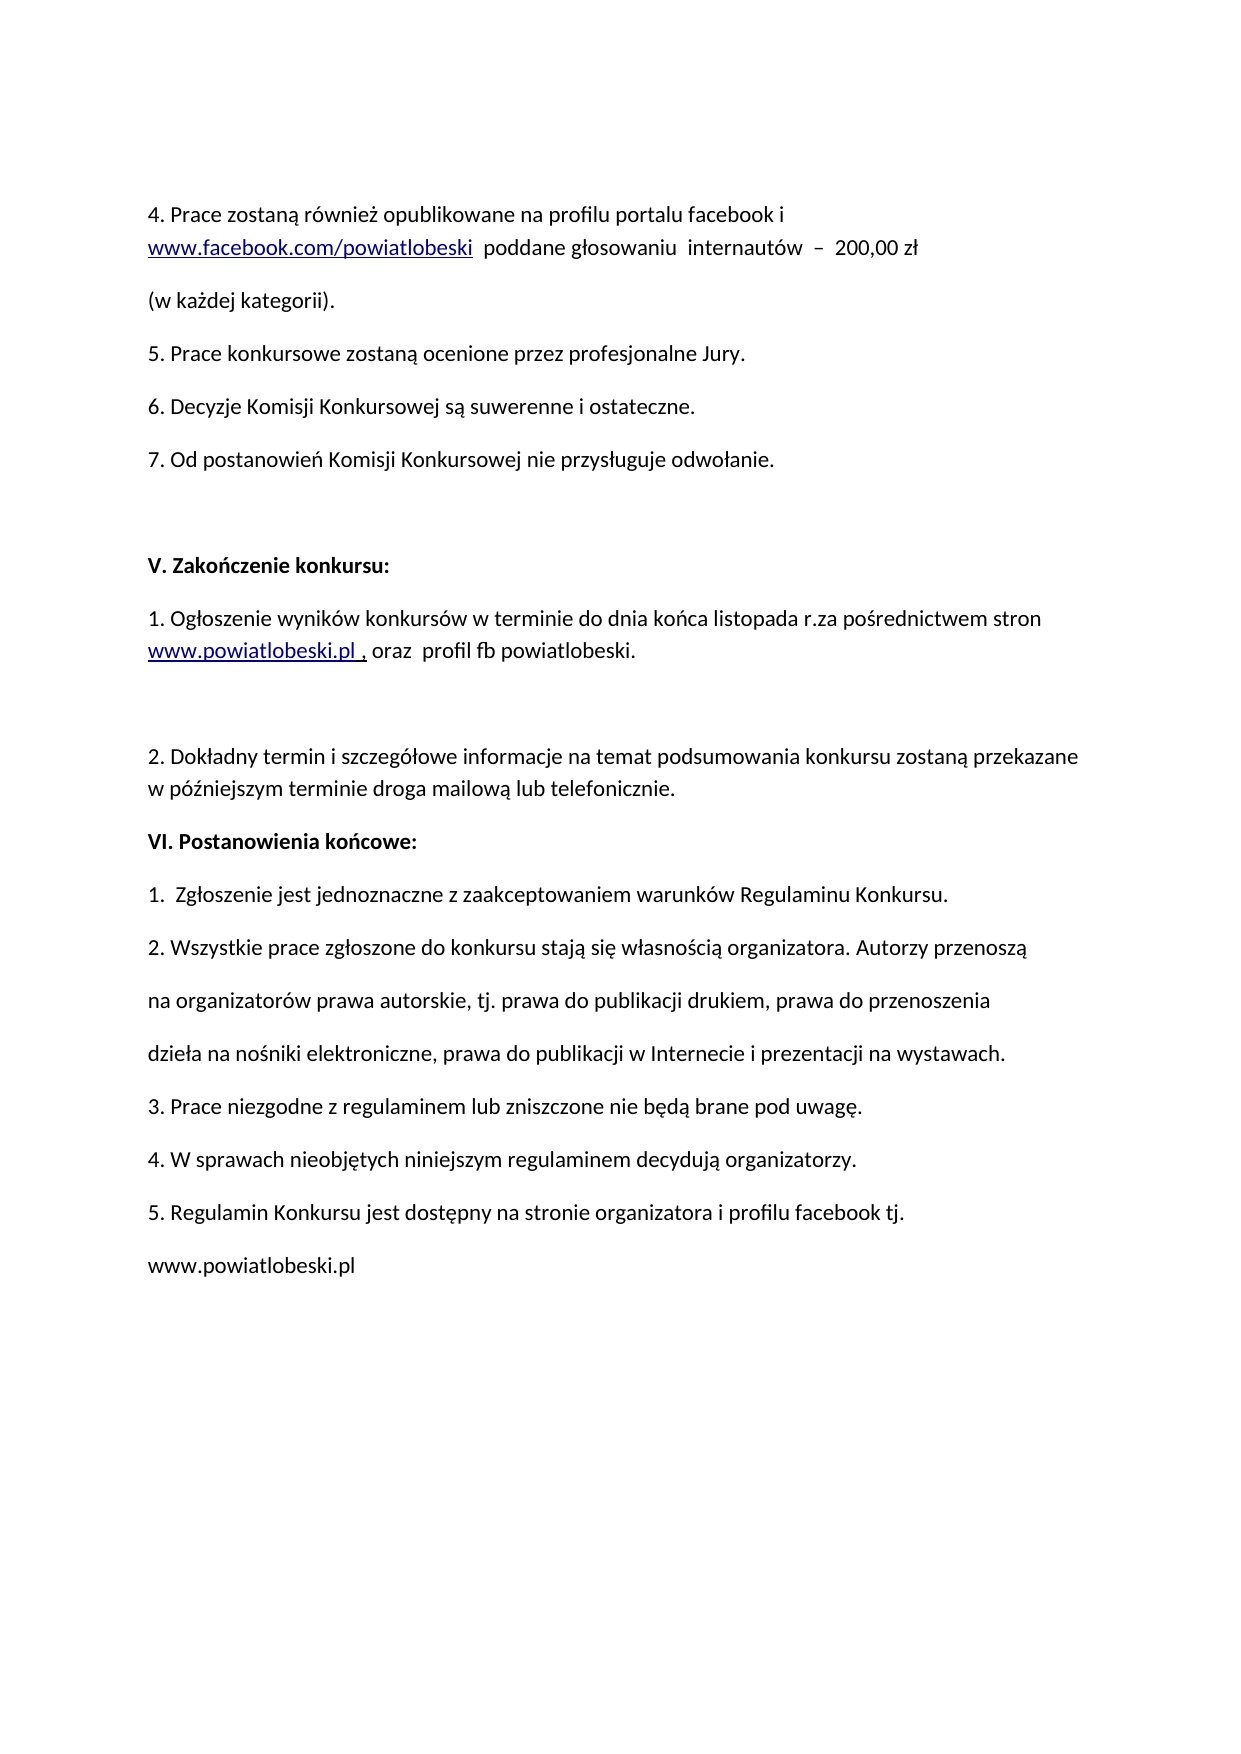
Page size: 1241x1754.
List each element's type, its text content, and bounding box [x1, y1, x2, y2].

text 4. Prace zostaną również opublikowane na profilu portalu facebook i www.facebook.com/powiatlobeski poddane głosowaniu internautów – 200,00 zł [148, 201, 1093, 261]
text dzieła na nośniki elektroniczne, prawa do publikacji w Internecie i prezentacji na wystawach. [148, 1039, 1093, 1067]
text 5. Prace konkursowe zostaną ocenione przez profesjonalne Jury. [148, 339, 1093, 367]
text 4. W sprawach nieobjętych niniejszym regulaminem decydują organizatorzy. [148, 1146, 1093, 1173]
text na organizatorów prawa autorskie, tj. prawa do publikacji drukiem, prawa do przenoszenia [148, 986, 1093, 1014]
text 6. Decyzje Komisji Konkursowej są suwerenne i ostateczne. [148, 392, 1093, 420]
text www.powiatlobeski.pl [148, 1252, 1093, 1279]
text 2. Dokładny termin i szczegółowe informacje na temat podsumowania konkursu zostaną przekazane w późniejszym terminie droga mailową lub telefonicznie. [148, 742, 1093, 802]
text 5. Regulamin Konkursu jest dostępny na stronie organizatora i profilu facebook tj. [148, 1198, 1093, 1227]
text 7. Od postanowień Komisji Konkursowej nie przysługuje odwołanie. [148, 445, 1093, 473]
text 2. Wszystkie prace zgłoszone do konkursu stają się własnością organizatora. Autorzy przenoszą [148, 933, 1093, 961]
text (w każdej kategorii). [148, 286, 1093, 314]
text 1. Zgłoszenie jest jednoznaczne z zaakceptowaniem warunków Regulaminu Konkursu. [148, 880, 1093, 908]
text VI. Postanowienia końcowe: [148, 827, 1093, 855]
text 3. Prace niezgodne z regulaminem lub zniszczone nie będą brane pod uwagę. [148, 1092, 1093, 1121]
text 1. Ogłoszenie wyników konkursów w terminie do dnia końca listopada r.za pośrednictwem stron www.powiatlobeski.pl , oraz profil fb powiatlobeski. [148, 604, 1093, 664]
text V. Zakończenie konkursu: [148, 551, 1093, 579]
